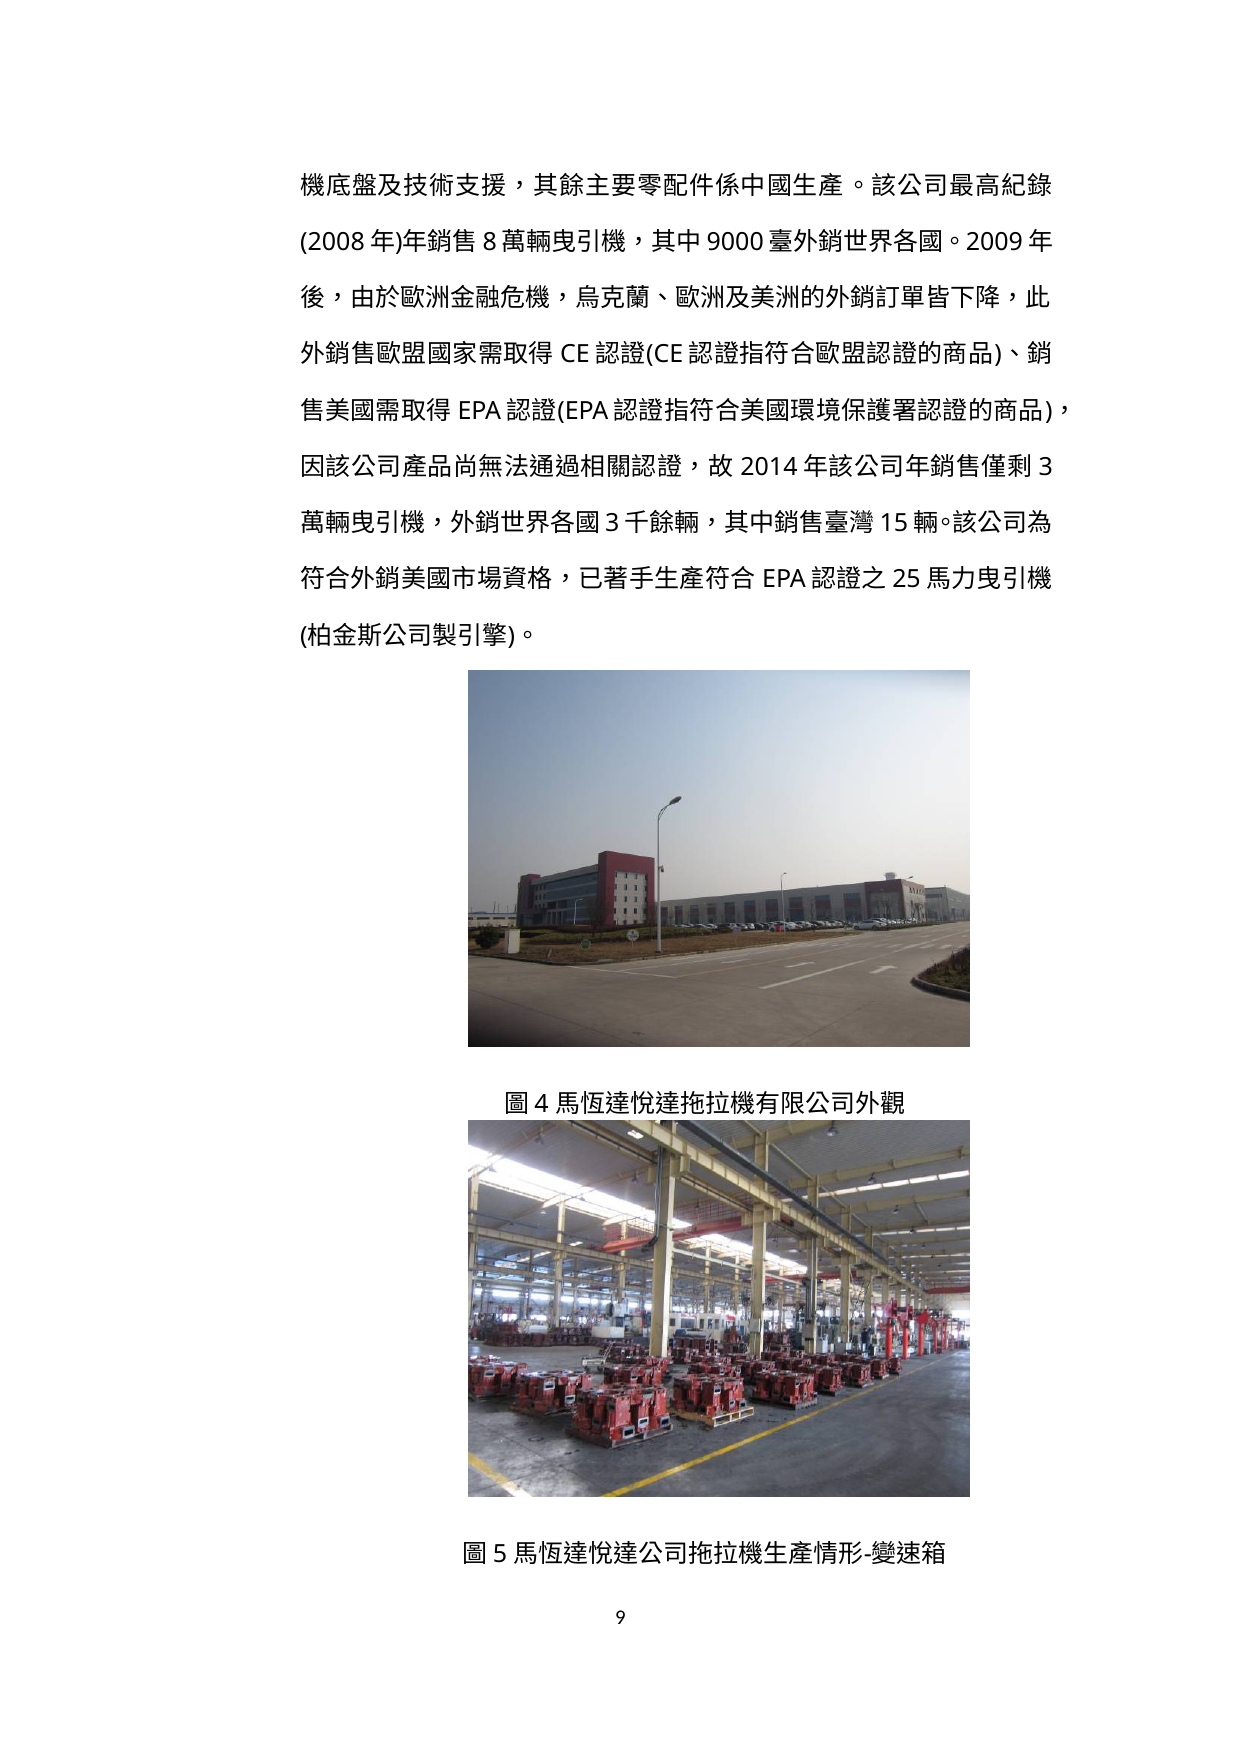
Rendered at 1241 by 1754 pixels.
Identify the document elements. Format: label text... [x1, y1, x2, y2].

picture [468, 670, 970, 1047]
text 圖5 馬恆達悅達公司拖拉機生產情形-變速箱 [300, 1533, 1053, 1570]
text 圖4 馬恆達悅達拖拉機有限公司外觀 [300, 1083, 1053, 1120]
picture [468, 1120, 970, 1497]
text 馬恆達悅達拖拉機有限公司係印度馬恆達集團與中國江蘇悅達鹽城拖拉機製造有限公司於2008年8月合資成立，係大陸前5大的拖拉機(曳引機)製造廠商，生產線最大年產能可達9萬輛，產品包括30~180馬力各式曳引機，印度馬恆達公司主要負責供應大馬力曳引機底盤及技術支援，其餘主要零配件係中國生產。該公司最高紀錄(2008年)年銷售8萬輛曳引機，其中9000臺外銷世界各國。2009年後，由於歐洲金融危機，烏克蘭、歐洲及美洲的外銷訂單皆下降，此外銷售歐盟國家需取得CE認證(CE認證指符合歐盟認證的商品)、銷售美國需取得EPA認證(EPA認證指符合美國環境保護署認證的商品)，因該公司產品尚無法通過相關認證，故2014年該公司年銷售僅剩3萬輛曳引機，外銷世界各國3千餘輛，其中銷售臺灣15輛。該公司為符合外銷美國市場資格，已著手生產符合EPA認證之25馬力曳引機(柏金斯公司製引擎)。 [300, 164, 1053, 652]
